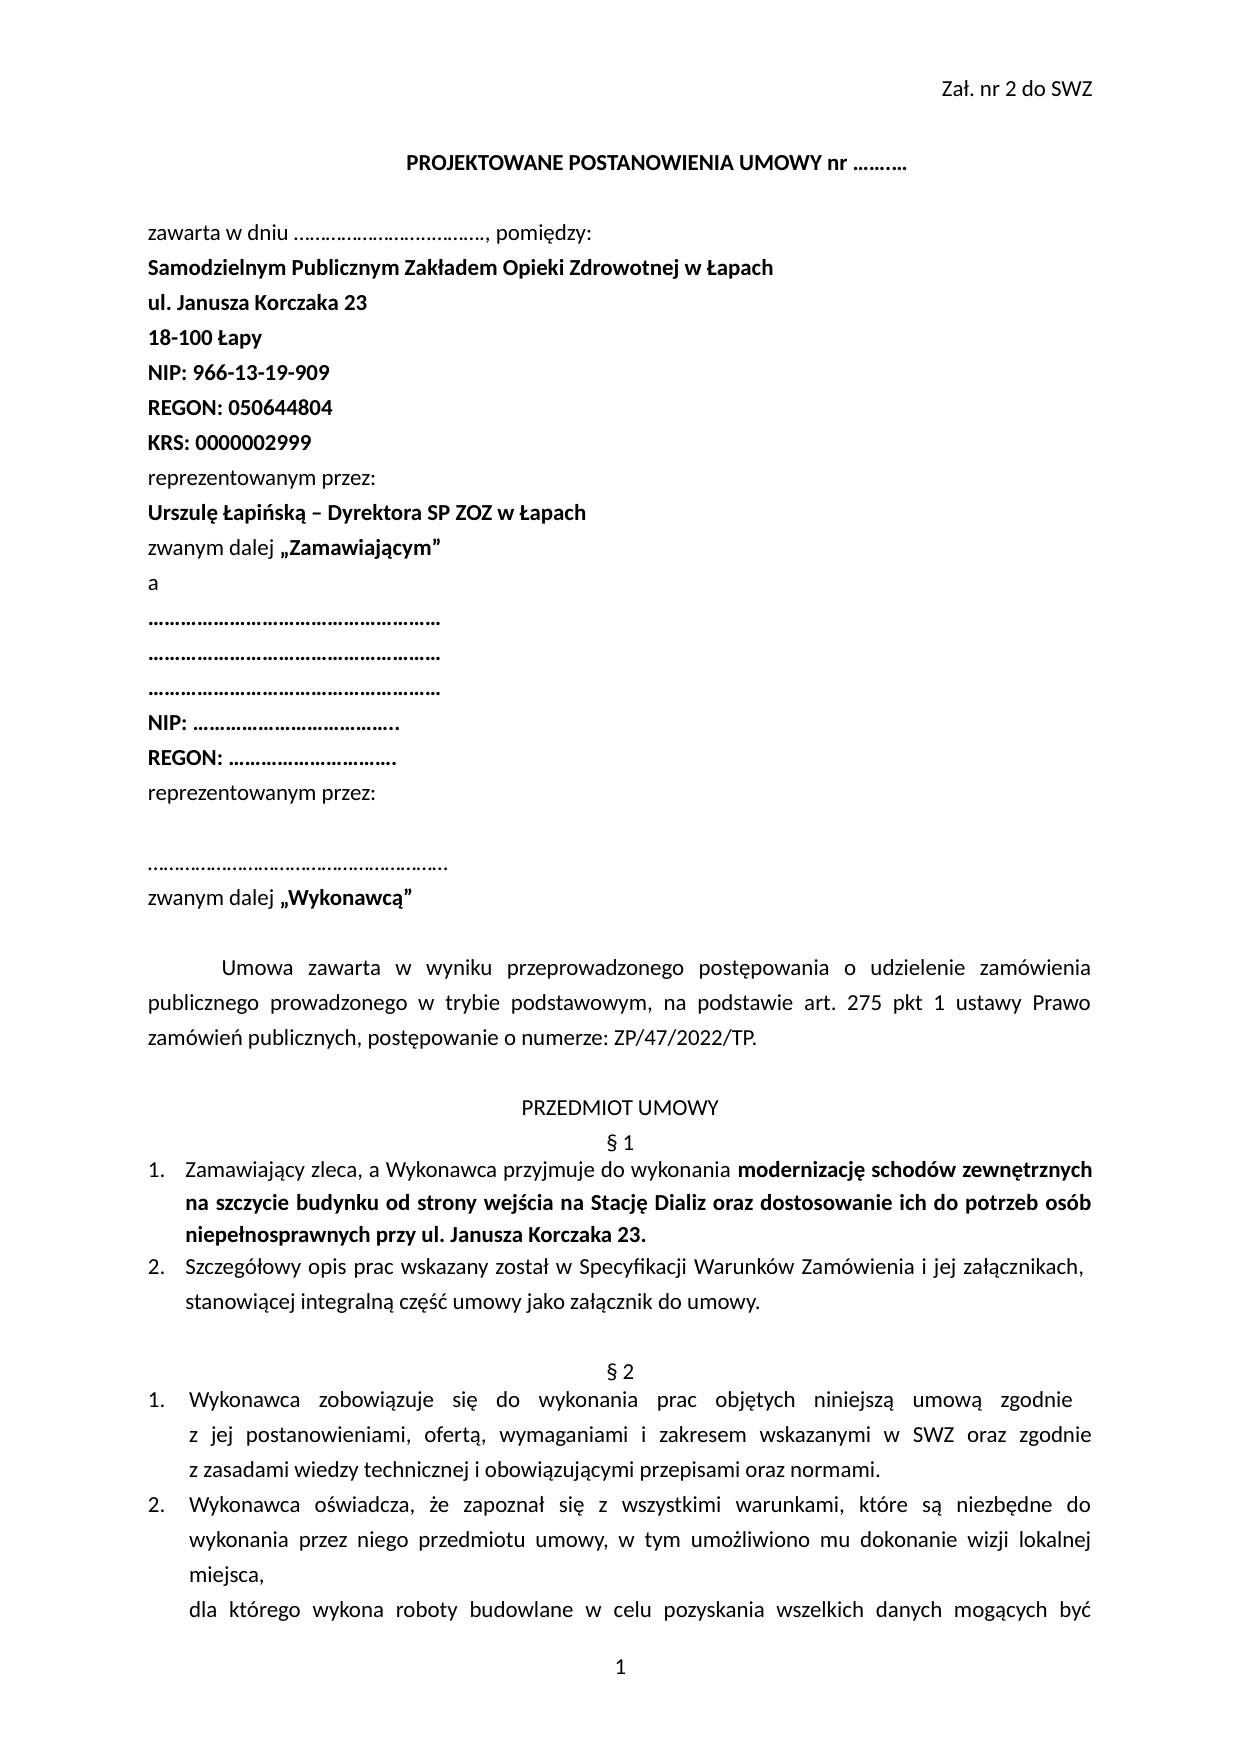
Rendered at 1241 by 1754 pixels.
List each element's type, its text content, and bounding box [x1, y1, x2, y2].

text 1. Wykonawca zobowiązuje się do wykonania prac objętych niniejszą umową zgodnie z jej postanowieniami, ofertą, wymaganiami i zakresem wskazanymi w SWZ oraz zgodnie z zasadami wiedzy technicznej i obowiązującymi przepisami oraz normami. [148, 1385, 1093, 1483]
text ul. Janusza Korczaka 23 [148, 288, 1093, 316]
text Samodzielnym Publicznym Zakładem Opieki Zdrowotnej w Łapach [148, 253, 1093, 281]
text KRS: 0000002999 [148, 428, 1093, 456]
text REGON: …………………………. [148, 743, 1093, 771]
text ……………………………………………… [148, 638, 1093, 666]
text PRZEDMIOT UMOWY [148, 1093, 1093, 1121]
text ……………………………………………… [148, 603, 1093, 631]
text NIP: ……………………………….. [148, 708, 1093, 736]
text 18-100 Łapy [148, 323, 1093, 351]
text Urszulę Łapińską – Dyrektora SP ZOZ w Łapach [148, 498, 1093, 526]
text PROJEKTOWANE POSTANOWIENIA UMOWY nr …….… [148, 148, 1093, 176]
text reprezentowanym przez: [148, 463, 1093, 491]
text § 1 [148, 1128, 1093, 1156]
text 2. Wykonawca oświadcza, że zapoznał się z wszystkimi warunkami, które są niezbędne do wykonania przez niego przedmiotu umowy, w tym umożliwiono mu dokonanie wizji lokalnej miejsca, dla którego wykona roboty budowlane w celu pozyskania wszelkich danych mogących być [148, 1490, 1093, 1623]
text ……………………………………………… [148, 673, 1093, 701]
text zawarta w dniu ……………………..………., pomiędzy: [148, 218, 1093, 246]
text Umowa zawarta w wyniku przeprowadzonego postępowania o udzielenie zamówienia publicznego prowadzonego w trybie podstawowym, na podstawie art. 275 pkt 1 ustawy Prawo zamówień publicznych, postępowanie o numerze: ZP/47/2022/TP. [148, 953, 1093, 1051]
text § 2 [148, 1357, 1093, 1385]
list Szczegółowy opis prac wskazany został w Specyfikacji Warunków Zamówienia i jej załącznikach, stanowiącej integralną część umowy jako załącznik do umowy. [148, 1252, 1093, 1315]
text reprezentowanym przez: [148, 778, 1093, 806]
text NIP: 966-13-19-909 [148, 358, 1093, 386]
text REGON: 050644804 [148, 393, 1093, 421]
text ………………………………………………… [148, 848, 1093, 876]
text zwanym dalej „Wykonawcą” [148, 883, 1093, 911]
text zwanym dalej „Zamawiającym” [148, 533, 1093, 561]
list Zamawiający zleca, a Wykonawca przyjmuje do wykonania modernizację schodów zewnętrznych na szczycie budynku od strony wejścia na Stację Dializ oraz dostosowanie ich do potrzeb osób niepełnosprawnych przy ul. Janusza Korczaka 23. [148, 1156, 1093, 1248]
text a [148, 568, 1093, 596]
